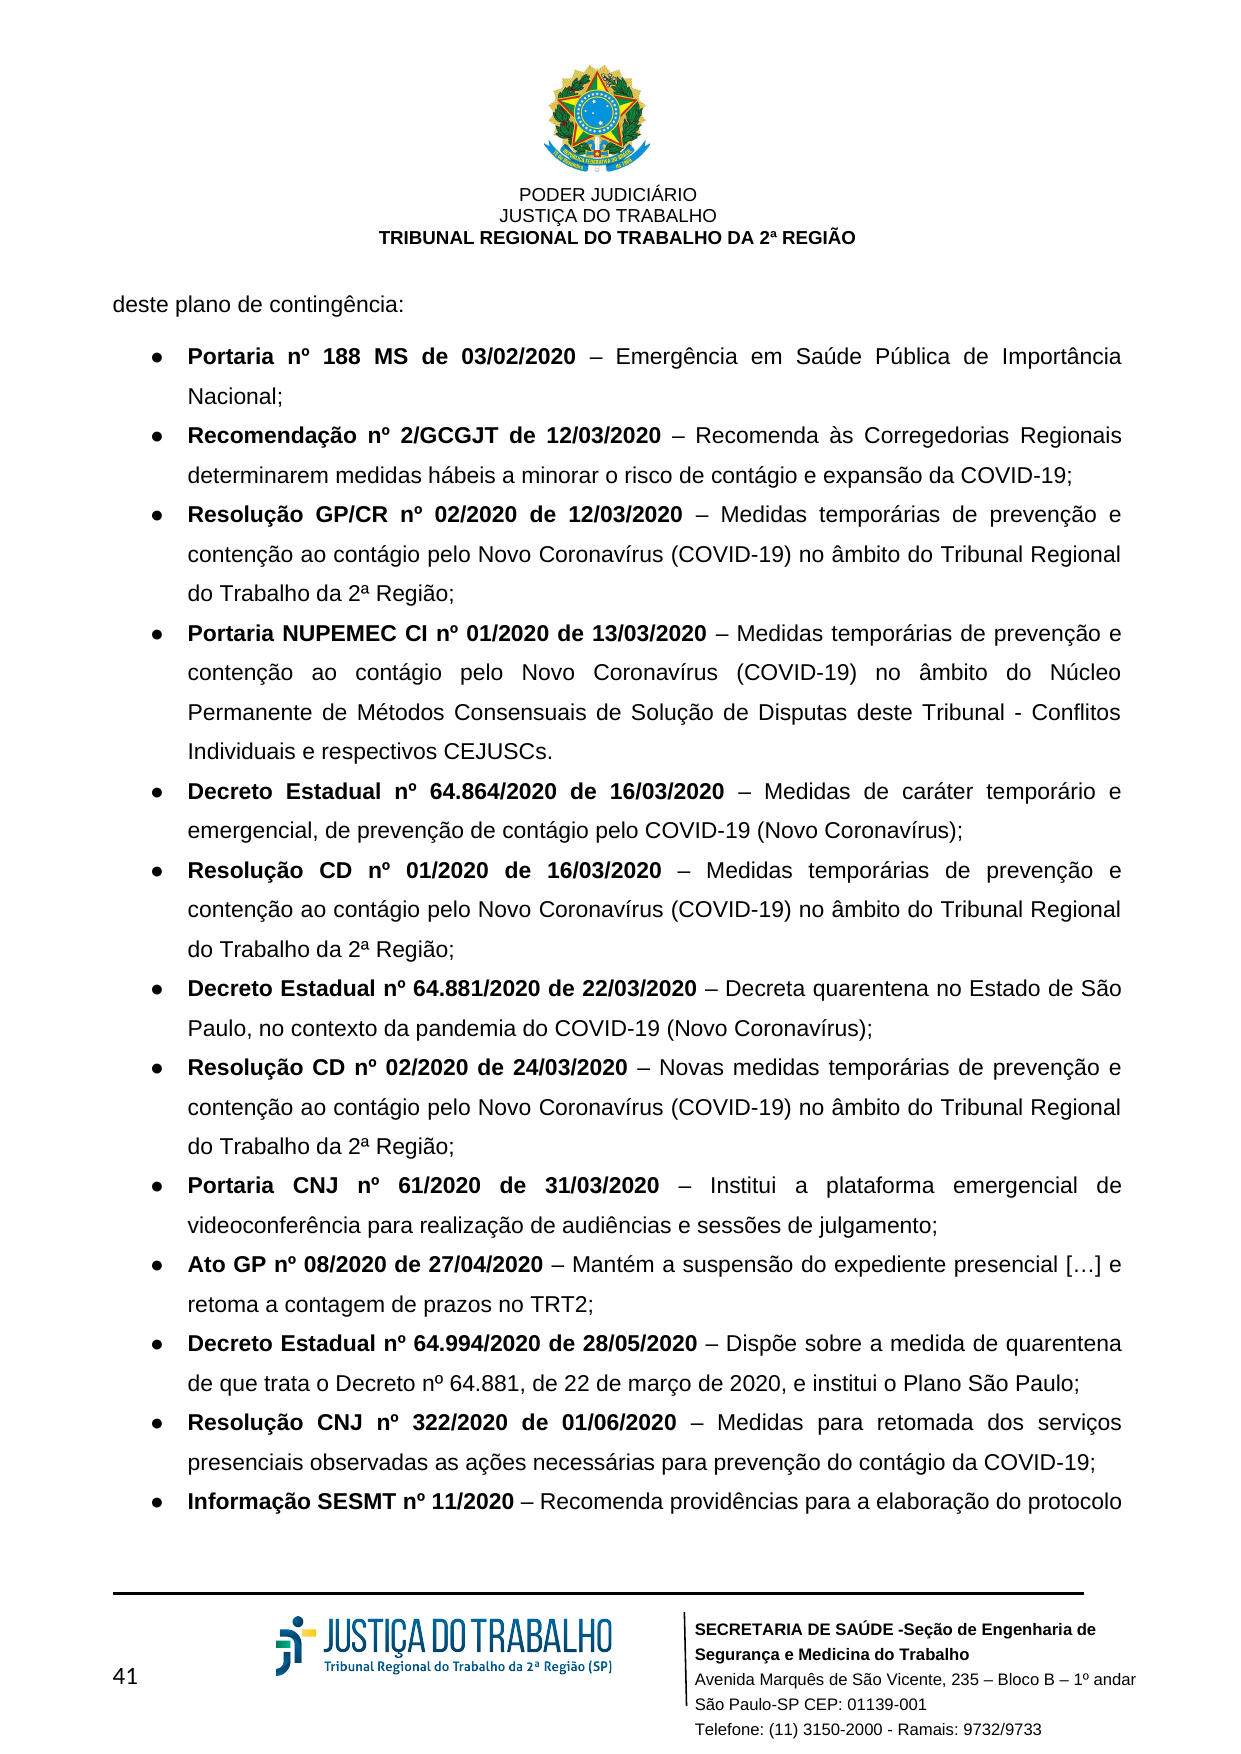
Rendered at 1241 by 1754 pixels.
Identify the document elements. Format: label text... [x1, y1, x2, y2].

list Resolução GP/CR nº 02/2020 de 12/03/2020 – Medidas temporárias de prevenção e contenção ao contágio pelo Novo Coronavírus (COVID-19) no âmbito do Tribunal Regional do Trabalho da 2ª Região; [150, 501, 1122, 607]
list Resolução CNJ nº 322/2020 de 01/06/2020 – Medidas para retomada dos serviços presenciais observadas as ações necessárias para prevenção do contágio da COVID-19; [150, 1409, 1122, 1475]
list Decreto Estadual nº 64.994/2020 de 28/05/2020 – Dispõe sobre a medida de quarentena de que trata o Decreto nº 64.881, de 22 de março de 2020, e institui o Plano São Paulo; [150, 1330, 1122, 1396]
list Decreto Estadual nº 64.864/2020 de 16/03/2020 – Medidas de caráter temporário e emergencial, de prevenção de contágio pelo COVID-19 (Novo Coronavírus); [150, 778, 1122, 843]
list Portaria nº 188 MS de 03/02/2020 – Emergência em Saúde Pública de Importância Nacional; [150, 343, 1122, 409]
list Resolução CD nº 01/2020 de 16/03/2020 – Medidas temporárias de prevenção e contenção ao contágio pelo Novo Coronavírus (COVID-19) no âmbito do Tribunal Regional do Trabalho da 2ª Região; [150, 857, 1122, 962]
list Ato GP nº 08/2020 de 27/04/2020 – Mantém a suspensão do expediente presencial […] e retoma a contagem de prazos no TRT2; [150, 1251, 1122, 1317]
list Informação SESMT nº 11/2020 – Recomenda providências para a elaboração do protocolo [150, 1488, 1122, 1514]
text deste plano de contingência: [112, 291, 1122, 318]
list Portaria NUPEMEC CI nº 01/2020 de 13/03/2020 – Medidas temporárias de prevenção e contenção ao contágio pelo Novo Coronavírus (COVID-19) no âmbito do Núcleo Permanente de Métodos Consensuais de Solução de Disputas deste Tribunal - Conflitos Individuais e respectivos CEJUSCs. [150, 620, 1122, 764]
picture [276, 1616, 612, 1676]
list Resolução CD nº 02/2020 de 24/03/2020 – Novas medidas temporárias de prevenção e contenção ao contágio pelo Novo Coronavírus (COVID-19) no âmbito do Tribunal Regional do Trabalho da 2ª Região; [150, 1054, 1122, 1159]
list Recomendação nº 2/GCGJT de 12/03/2020 – Recomenda às Corregedorias Regionais determinarem medidas hábeis a minorar o risco de contágio e expansão da COVID-19; [150, 422, 1122, 488]
list Portaria CNJ nº 61/2020 de 31/03/2020 – Institui a plataforma emergencial de videoconferência para realização de audiências e sessões de julgamento; [150, 1172, 1122, 1238]
list Decreto Estadual nº 64.881/2020 de 22/03/2020 – Decreta quarentena no Estado de São Paulo, no contexto da pandemia do COVID-19 (Novo Coronavírus); [150, 975, 1122, 1041]
picture [543, 65, 650, 172]
